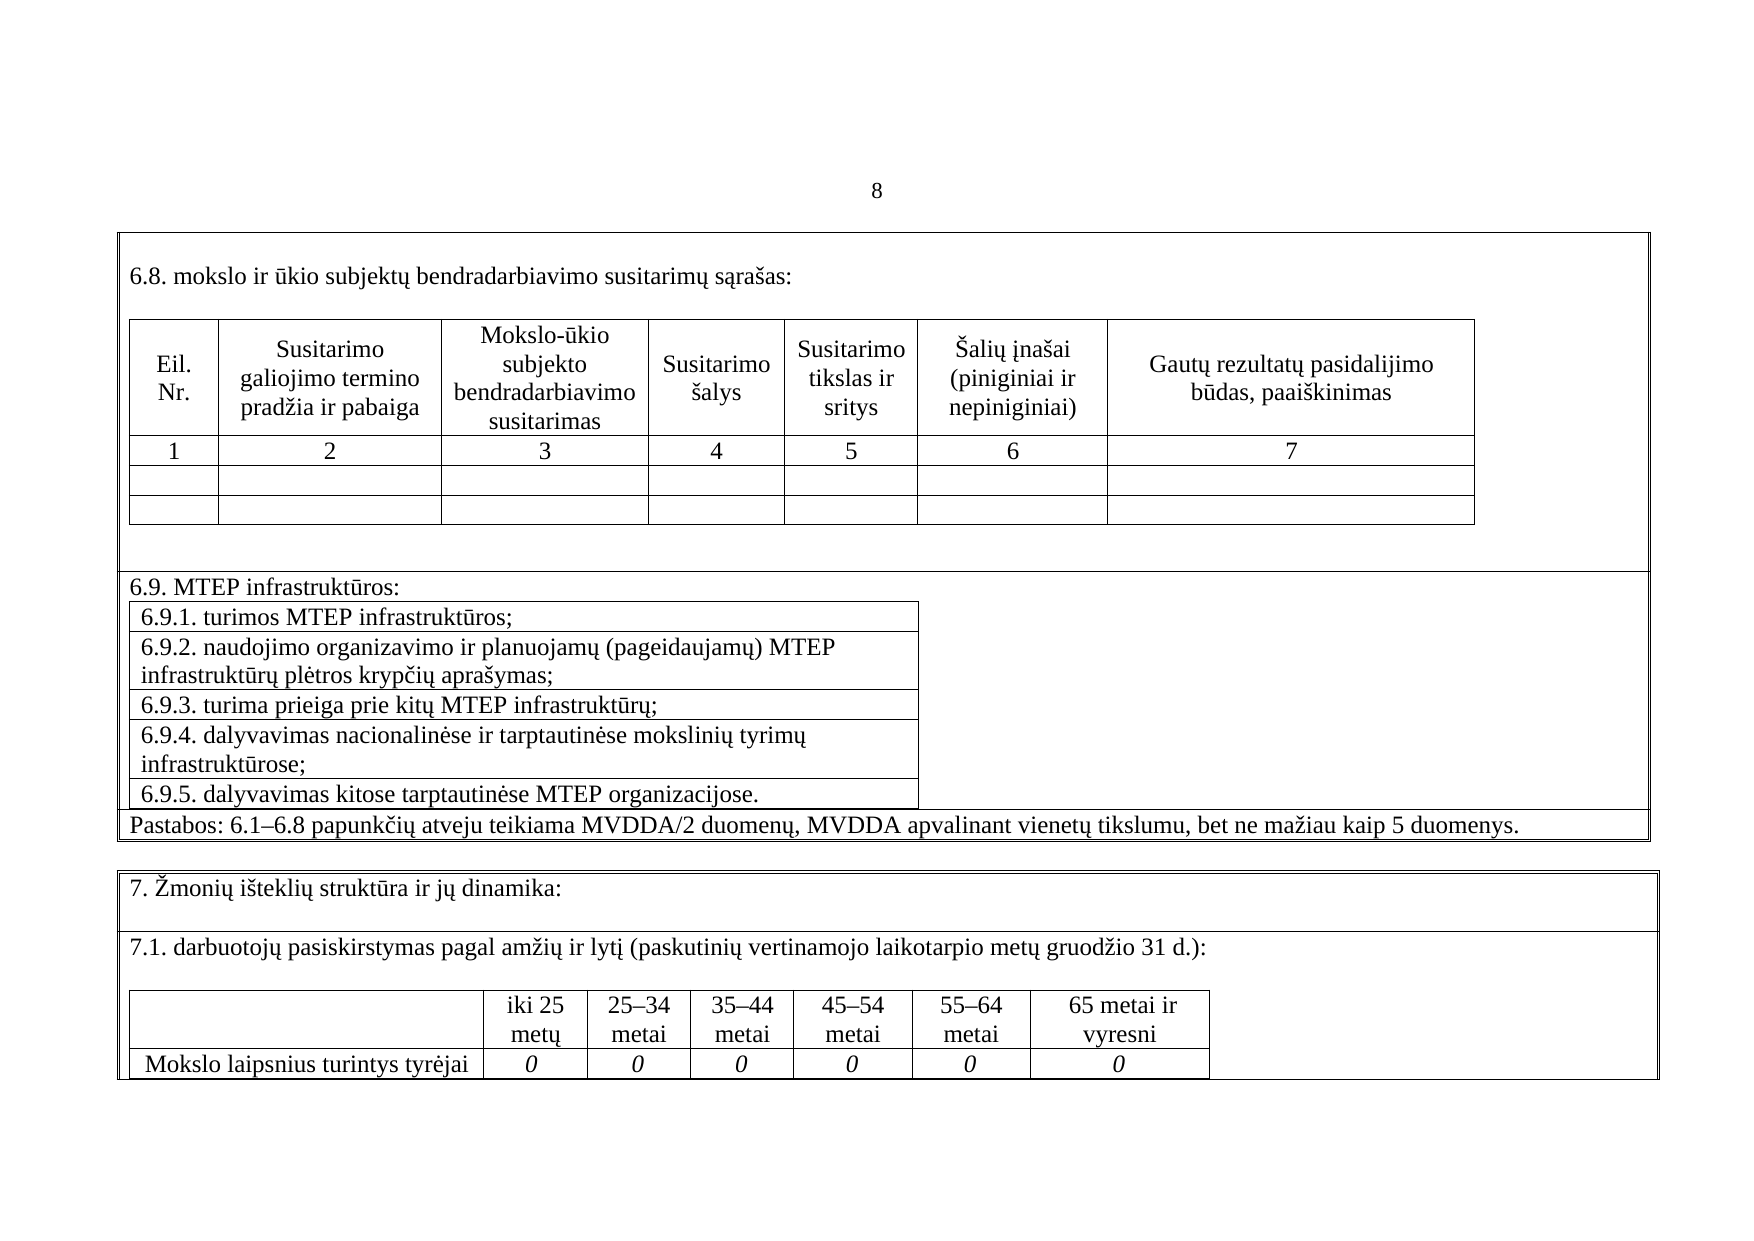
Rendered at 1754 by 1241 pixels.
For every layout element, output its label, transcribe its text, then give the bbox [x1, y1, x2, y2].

table_header 25–34 metai [588, 991, 690, 1048]
table_cell 0 [1031, 1049, 1209, 1078]
table_cell 6.9. MTEP infrastruktūros: [120, 572, 1648, 809]
table_header Eil. Nr. [130, 320, 218, 435]
table_cell 5 [785, 436, 917, 465]
table_cell Pastabos: 6.1–6.8 papunkčių atveju teikiama MVDDA/2 duomenų, MVDDA apvalinant vienetų tikslumu, bet ne mažiau kaip 5 duomenys. [120, 810, 1648, 838]
table_header 55–64 metai [913, 991, 1030, 1048]
table_cell 7.1. darbuotojų pasiskirstymas pagal amžių ir lytį (paskutinių vertinamojo laikotarpio metų gruodžio 31 d.): [120, 932, 1657, 1079]
table_header Susitarimo šalys [649, 320, 784, 435]
table_cell [1108, 496, 1474, 524]
table_cell 1 [130, 436, 218, 465]
table_header 65 metai ir vyresni [1031, 991, 1209, 1048]
table_cell [219, 466, 441, 494]
table_header 7. Žmonių išteklių struktūra ir jų dinamika: [120, 874, 1657, 931]
table_cell 0 [588, 1049, 690, 1078]
table_cell [785, 496, 917, 524]
table_cell 6.9.4. dalyvavimas nacionalinėse ir tarptautinėse mokslinių tyrimų infrastruktūrose; [130, 720, 918, 778]
table_cell [1108, 466, 1474, 494]
table_header Susitarimo tikslas ir sritys [785, 320, 917, 435]
table_header Šalių įnašai (piniginiai ir nepiniginiai) [918, 320, 1107, 435]
table_header 45–54 metai [794, 991, 912, 1048]
table_cell 0 [913, 1049, 1030, 1078]
table_header iki 25 metų [484, 991, 587, 1048]
table_header Susitarimo galiojimo termino pradžia ir pabaiga [219, 320, 441, 435]
table_header Gautų rezultatų pasidalijimo būdas, paaiškinimas [1108, 320, 1474, 435]
table_cell 3 [442, 436, 648, 465]
table_cell 6.9.5. dalyvavimas kitose tarptautinėse MTEP organizacijose. [130, 779, 918, 807]
table_cell 0 [484, 1049, 587, 1078]
table_cell 6.9.3. turima prieiga prie kitų MTEP infrastruktūrų; [130, 690, 918, 719]
table_cell 6.8. mokslo ir ūkio subjektų bendradarbiavimo susitarimų sąrašas: [120, 233, 1648, 571]
table_cell 7 [1108, 436, 1474, 465]
table_cell [918, 466, 1107, 494]
table_cell [442, 466, 648, 494]
table_header [130, 991, 483, 1048]
table_header 35–44 metai [691, 991, 793, 1048]
table_cell 6 [918, 436, 1107, 465]
table_cell [785, 466, 917, 494]
table_cell [219, 496, 441, 524]
table_cell [130, 496, 218, 524]
table_cell [649, 496, 784, 524]
table_cell [649, 466, 784, 494]
table_cell Mokslo laipsnius turintys tyrėjai [130, 1049, 483, 1078]
table_cell 4 [649, 436, 784, 465]
table_cell 6.9.2. naudojimo organizavimo ir planuojamų (pageidaujamų) MTEP infrastruktūrų plėtros krypčių aprašymas; [130, 632, 918, 689]
table_cell [442, 496, 648, 524]
table_header Mokslo-ūkio subjekto bendradarbiavimo susitarimas [442, 320, 648, 435]
table_cell 2 [219, 436, 441, 465]
table_cell 0 [794, 1049, 912, 1078]
table_header 6.9.1. turimos MTEP infrastruktūros; [130, 602, 918, 631]
table_cell [130, 466, 218, 494]
table_cell 0 [691, 1049, 793, 1078]
table_cell [918, 496, 1107, 524]
